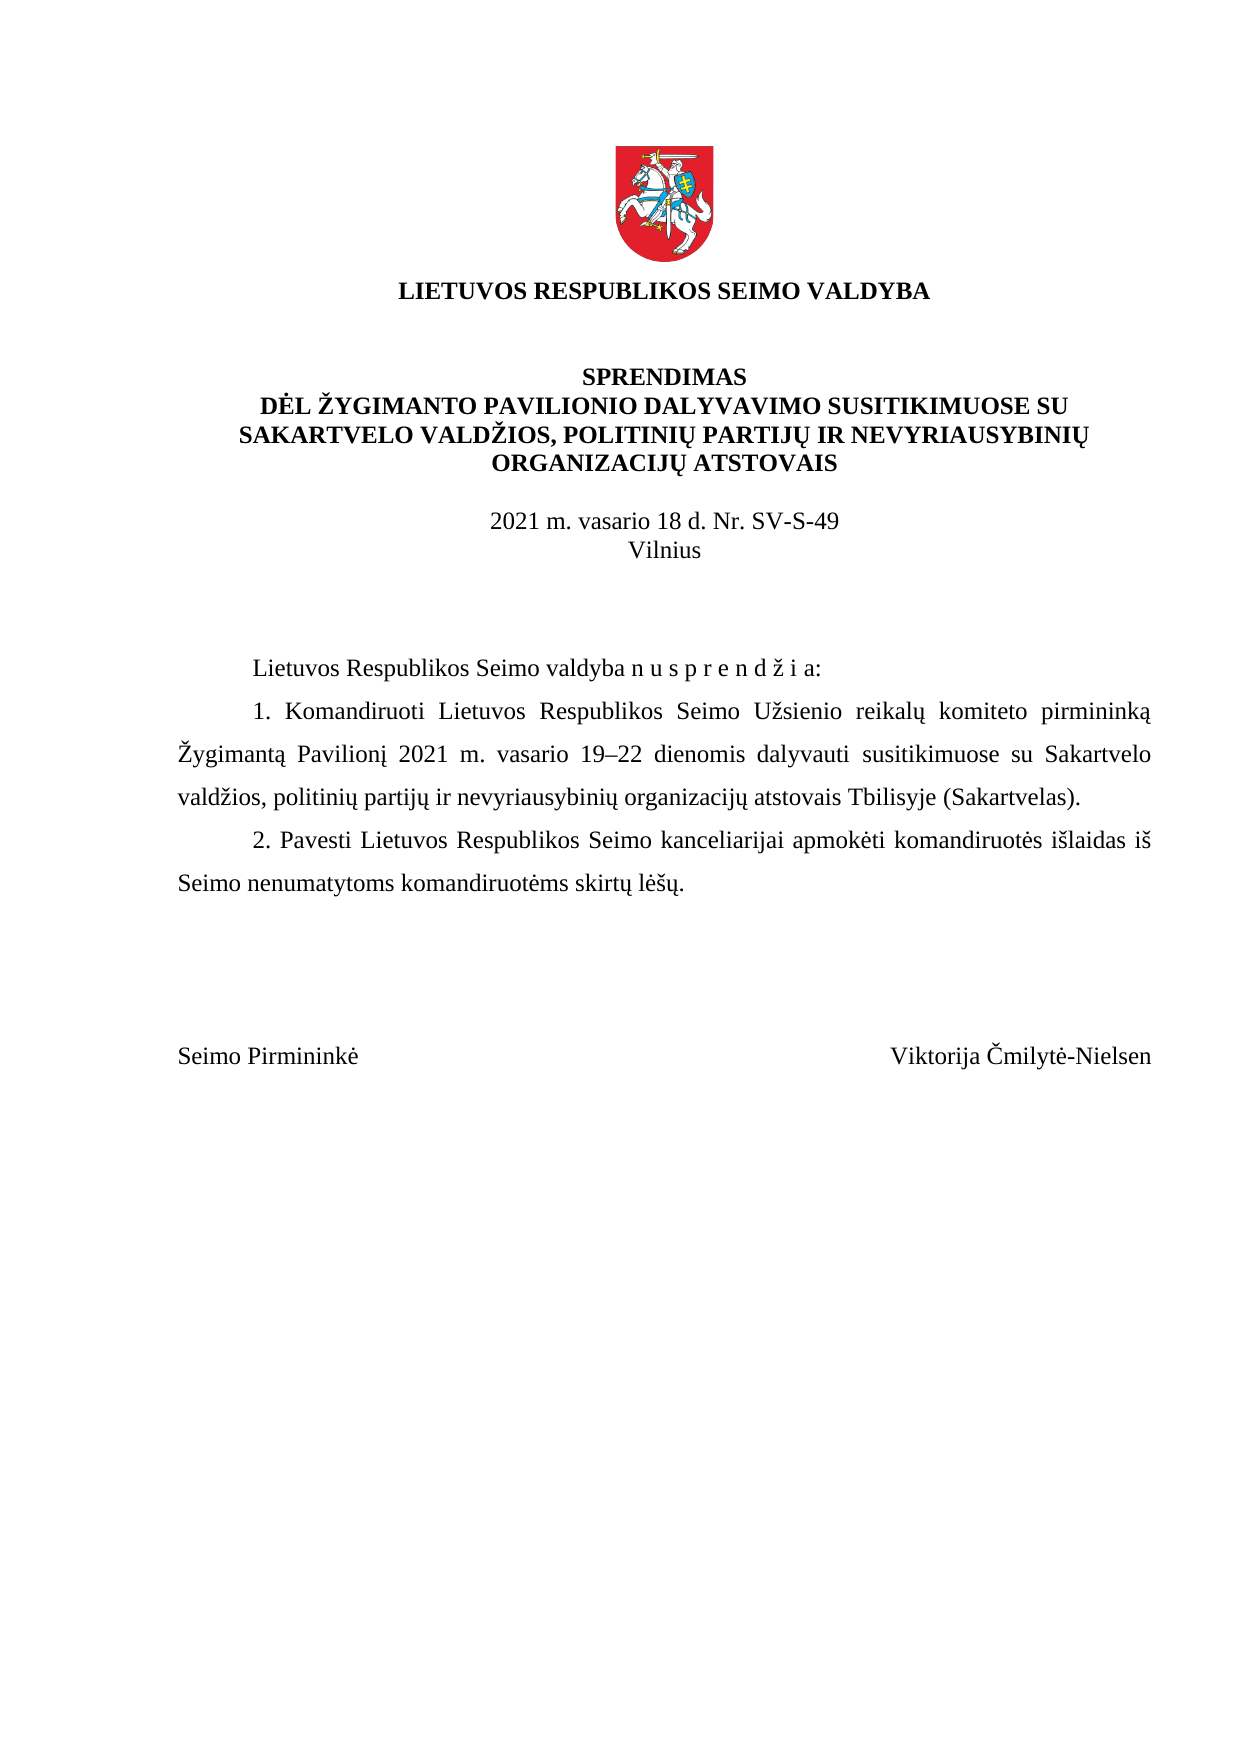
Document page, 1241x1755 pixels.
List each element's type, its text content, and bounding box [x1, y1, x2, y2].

text 2. Pavesti Lietuvos Respublikos Seimo kanceliarijai apmokėti komandiruotės išlaidas iš Seimo nenumatytoms komandiruotėms skirtų lėšų. [177, 825, 1152, 897]
text SPRENDIMAS [177, 362, 1152, 391]
text DĖL ŽYGIMANTO PAVILIONIO DALYVAVIMO SUSITIKIMUOSE SU SAKARTVELO VALDŽIOS, POLITINIŲ PARTIJŲ IR NEVYRIAUSYBINIŲ ORGANIZACIJŲ ATSTOVAIS [177, 391, 1152, 477]
text Lietuvos Respublikos Seimo valdyba nusprendžia: [177, 653, 1152, 681]
text Seimo Pirmininkė Viktorija Čmilytė-Nielsen [177, 1041, 1152, 1069]
text LIETUVOS RESPUBLIKOS SEIMO VALDYBA [177, 276, 1152, 305]
text Vilnius [177, 535, 1152, 563]
text 1. Komandiruoti Lietuvos Respublikos Seimo Užsienio reikalų komiteto pirmininką Žygimantą Pavilionį 2021 m. vasario 19–22 dienomis dalyvauti susitikimuose su Sakartvelo valdžios, politinių partijų ir nevyriausybinių organizacijų atstovais Tbilisyje (Sakartvelas). [177, 696, 1152, 811]
text 2021 m. vasario 18 d. Nr. SV-S-49 [177, 506, 1152, 535]
